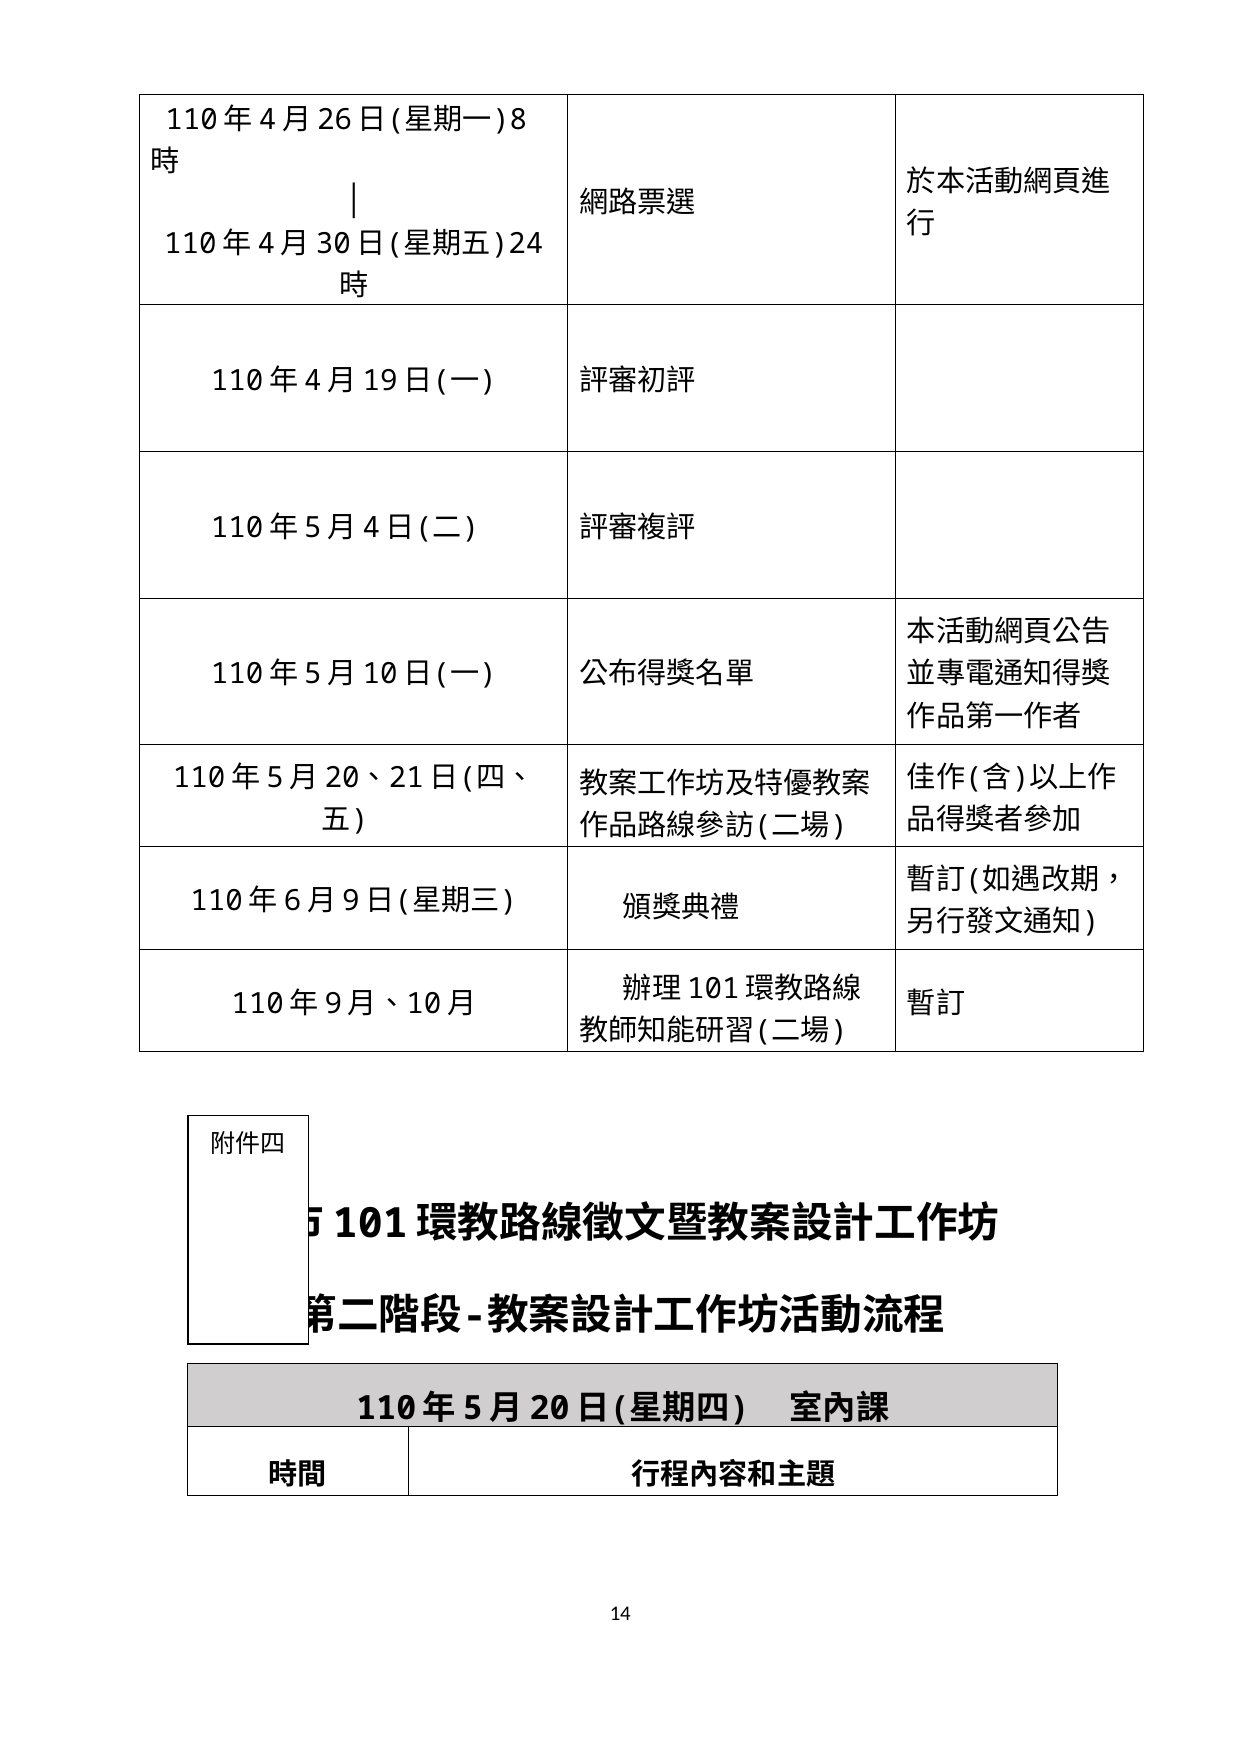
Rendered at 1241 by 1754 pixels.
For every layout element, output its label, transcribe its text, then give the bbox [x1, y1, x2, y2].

table_cell 教案工作坊及特優教案作品路線參訪(二場) [568, 745, 895, 846]
text 附件四 [204, 1124, 292, 1160]
table_cell [896, 452, 1143, 598]
table_cell 時間 [188, 1427, 408, 1495]
table_header 110年5月20日(星期四) 室內課 [188, 1364, 1057, 1426]
table_cell 於本活動網頁進行 [896, 95, 1143, 304]
table_cell 110年4月26日(星期一)8時 │ 110年4月30日(星期五)24時 [140, 95, 567, 304]
table_cell [896, 305, 1143, 451]
table_cell 公布得獎名單 [568, 599, 895, 744]
text 第二階段-教案設計工作坊活動流程 [309, 1270, 1053, 1332]
table_cell 本活動網頁公告並專電通知得獎作品第一作者 [896, 599, 1143, 744]
table_cell 暫訂 [896, 950, 1143, 1051]
table_cell 辦理101環教路線教師知能研習(二場) [568, 950, 895, 1051]
table_cell 佳作(含)以上作品得獎者參加 [896, 745, 1143, 846]
text 臺北市101環教路線徵文暨教案設計工作坊 [592, 1214, 609, 1240]
table_cell 行程內容和主題 [409, 1427, 1057, 1495]
table_cell 110年4月19日(一) [140, 305, 567, 451]
table_cell 110年6月9日(星期三) [140, 847, 567, 949]
table_cell 網路票選 [568, 95, 895, 304]
table_cell 暫訂(如遇改期，另行發文通知) [896, 847, 1143, 949]
table_cell 評審初評 [568, 305, 895, 451]
table_cell 評審複評 [568, 452, 895, 598]
text 臺北市101環教路線徵文暨教案設計工作坊 [309, 1177, 1053, 1240]
table_cell 110年5月10日(一) [140, 599, 567, 744]
table_cell 110年5月20、21日(四、五) [140, 745, 567, 846]
table_cell 頒獎典禮 [568, 847, 895, 949]
table_cell 110年5月4日(二) [140, 452, 567, 598]
table_cell 110年9月、10月 [140, 950, 567, 1051]
